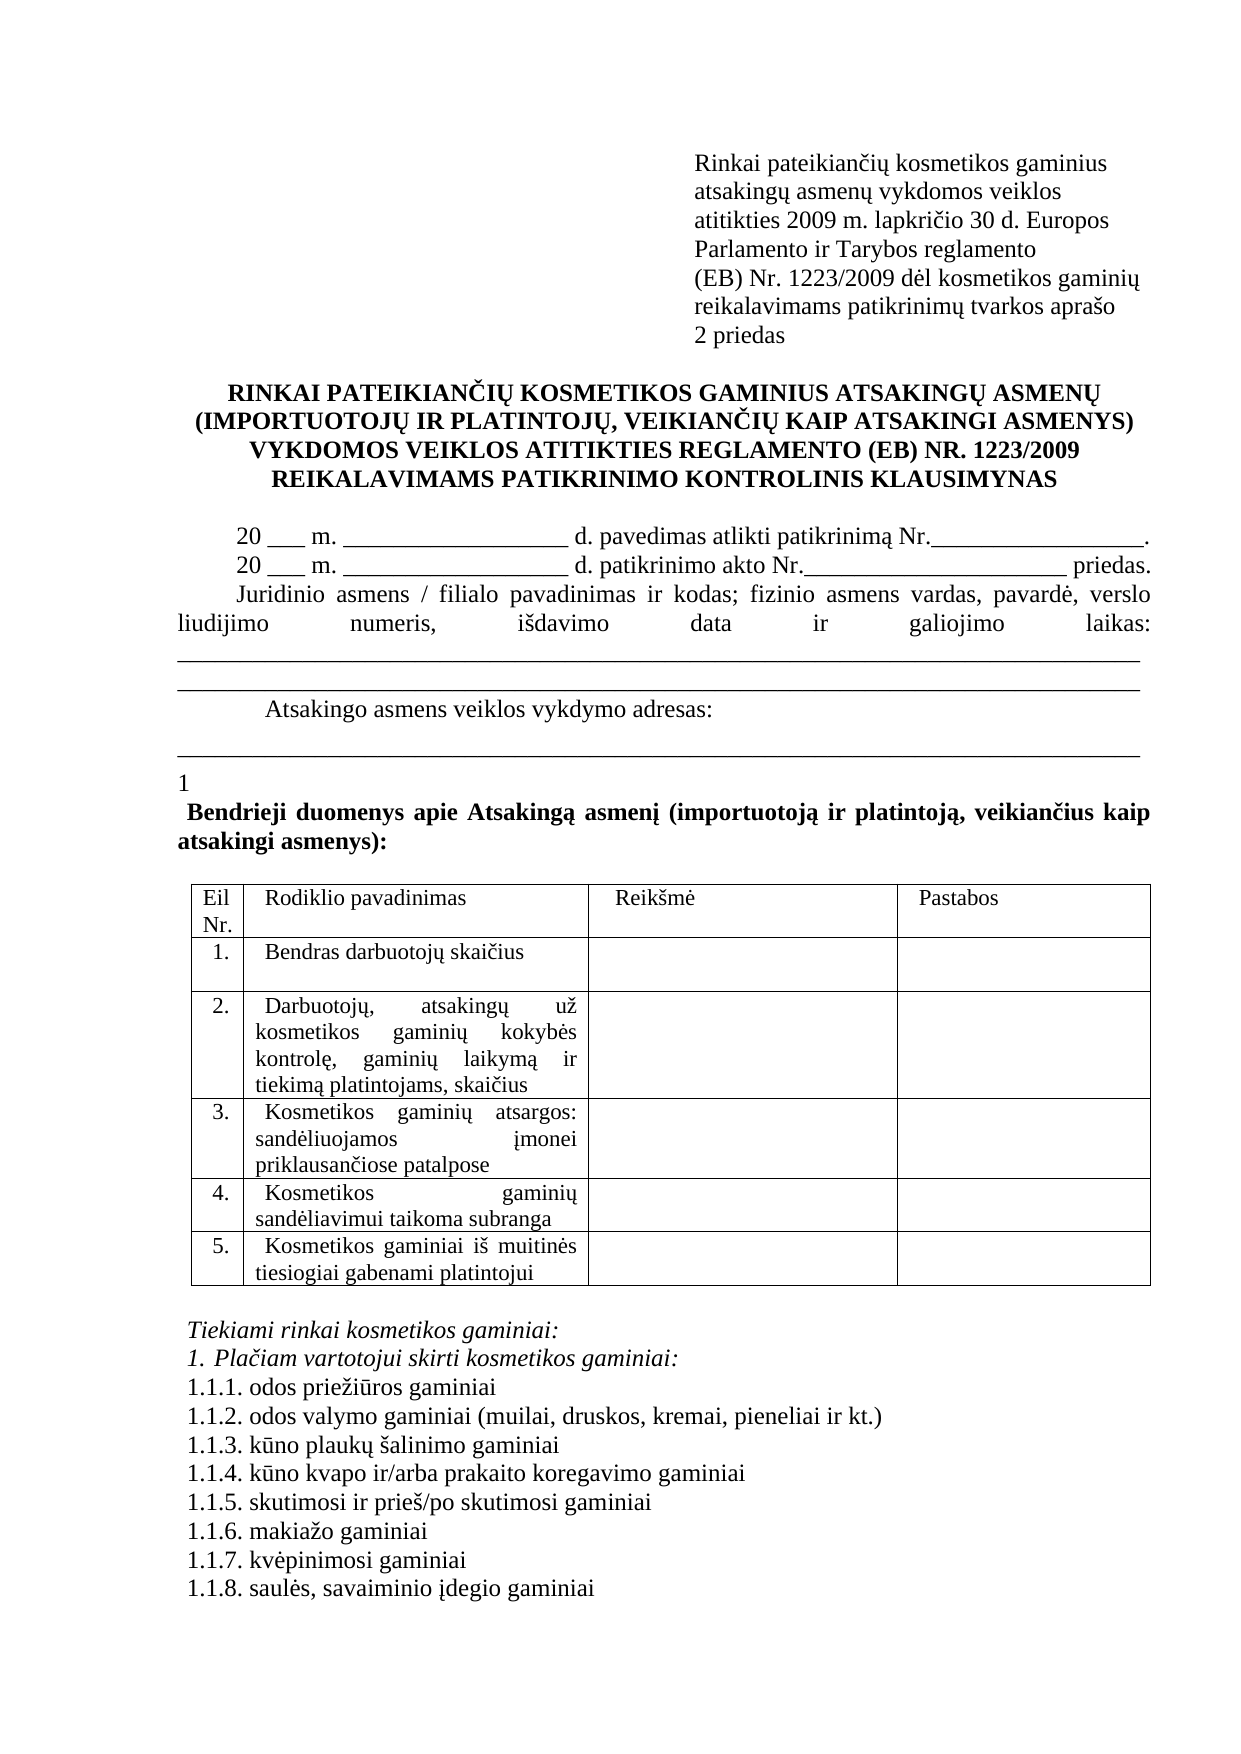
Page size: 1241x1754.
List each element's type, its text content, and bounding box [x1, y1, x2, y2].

text Tiekiami rinkai kosmetikos gaminiai: [177, 1315, 1152, 1343]
text 1.1.8. saulės, savaiminio įdegio gaminiai  [177, 1573, 1152, 1602]
text 1.1.4. kūno kvapo ir/arba prakaito koregavimo gaminiai  [177, 1458, 1152, 1487]
table_header Reikšmė [589, 885, 897, 937]
text RINKAI PATEIKIANČIŲ KOSMETIKOS GAMINIUS ATSAKINGŲ ASMENŲ (IMPORTUOTOJŲ IR PLATINTOJŲ, VEIKIANČIŲ KAIP ATSAKINGI ASMENYS) VYKDOMOS VEIKLOS ATITIKTIES REGLAMENTO (EB) NR. 1223/2009 REIKALAVIMAMS PATIKRINIMO KONTROLINIS KLAUSIMYNAS [177, 378, 1152, 493]
table_cell [589, 992, 897, 1097]
text 1.1.3. kūno plaukų šalinimo gaminiai [177, 1430, 1152, 1458]
table_cell Darbuotojų, atsakingų už kosmetikos gaminių kokybės kontrolę, gaminių laikymą ir tiekimą platintojams, skaičius [244, 992, 588, 1097]
table_cell [589, 1232, 897, 1285]
text 1.1.7. kvėpinimosi gaminiai  [177, 1545, 1152, 1573]
table_cell [898, 1179, 1150, 1231]
table_cell [898, 938, 1150, 991]
text Juridinio asmens / filialo pavadinimas ir kodas; fizinio asmens vardas, pavardė, verslo liudijimo numeris, išdavimo data ir galiojimo laikas: _____________________________________________________________________________ [177, 579, 1152, 665]
table_cell [898, 1232, 1150, 1285]
table_cell 4. [192, 1179, 243, 1231]
table_header Eil Nr. [192, 885, 243, 937]
text Rinkai pateikiančių kosmetikos gaminius atsakingų asmenų vykdomos veiklos atitikties 2009 m. lapkričio 30 d. Europos Parlamento ir Tarybos reglamento [694, 148, 1152, 263]
text 20 ___ m. __________________ d. patikrinimo akto Nr._____________________ priedas. [177, 550, 1152, 579]
table_cell Kosmetikos gaminių sandėliavimui taikoma subranga [244, 1179, 588, 1231]
table_cell Kosmetikos gaminiai iš muitinės tiesiogiai gabenami platintojui [244, 1232, 588, 1285]
table_cell [898, 992, 1150, 1097]
table_cell [898, 1099, 1150, 1177]
text 1.1.1. odos priežiūros gaminiai [177, 1372, 1152, 1401]
text Atsakingo asmens veiklos vykdymo adresas: _____________________________________________________________________________ [177, 694, 1167, 760]
table_header Rodiklio pavadinimas [244, 885, 588, 937]
text (EB) Nr. 1223/2009 dėl kosmetikos gaminių reikalavimams patikrinimų tvarkos aprašo [694, 263, 1152, 320]
text 1. Plačiam vartotojui skirti kosmetikos gaminiai: [177, 1343, 1152, 1372]
table_cell 3. [192, 1099, 243, 1177]
text 2 priedas [694, 320, 1152, 349]
table_cell [589, 1099, 897, 1177]
table_cell [589, 938, 897, 991]
table_cell Kosmetikos gaminių atsargos: sandėliuojamos įmonei priklausančiose patalpose [244, 1099, 588, 1177]
table_cell 2. [192, 992, 243, 1097]
text _____________________________________________________________________________ [177, 665, 1152, 694]
text 1.1.5. skutimosi ir prieš/po skutimosi gaminiai [177, 1487, 1152, 1516]
table_cell Bendras darbuotojų skaičius [244, 938, 588, 991]
table_header Pastabos [898, 885, 1150, 937]
text 20 ___ m. __________________ d. pavedimas atlikti patikrinimą Nr._________________. [177, 521, 1152, 550]
text Bendrieji duomenys apie Atsakingą asmenį (importuotoją ir platintoją, veikiančius kaip atsakingi asmenys): [177, 797, 1152, 855]
table_cell 1. [192, 938, 243, 991]
text 1.1.2. odos valymo gaminiai (muilai, druskos, kremai, pieneliai ir kt.)  [177, 1401, 1152, 1430]
text 1 [177, 768, 1152, 797]
table_cell [589, 1179, 897, 1231]
text 1.1.6. makiažo gaminiai [177, 1516, 1152, 1545]
table_cell 5. [192, 1232, 243, 1285]
